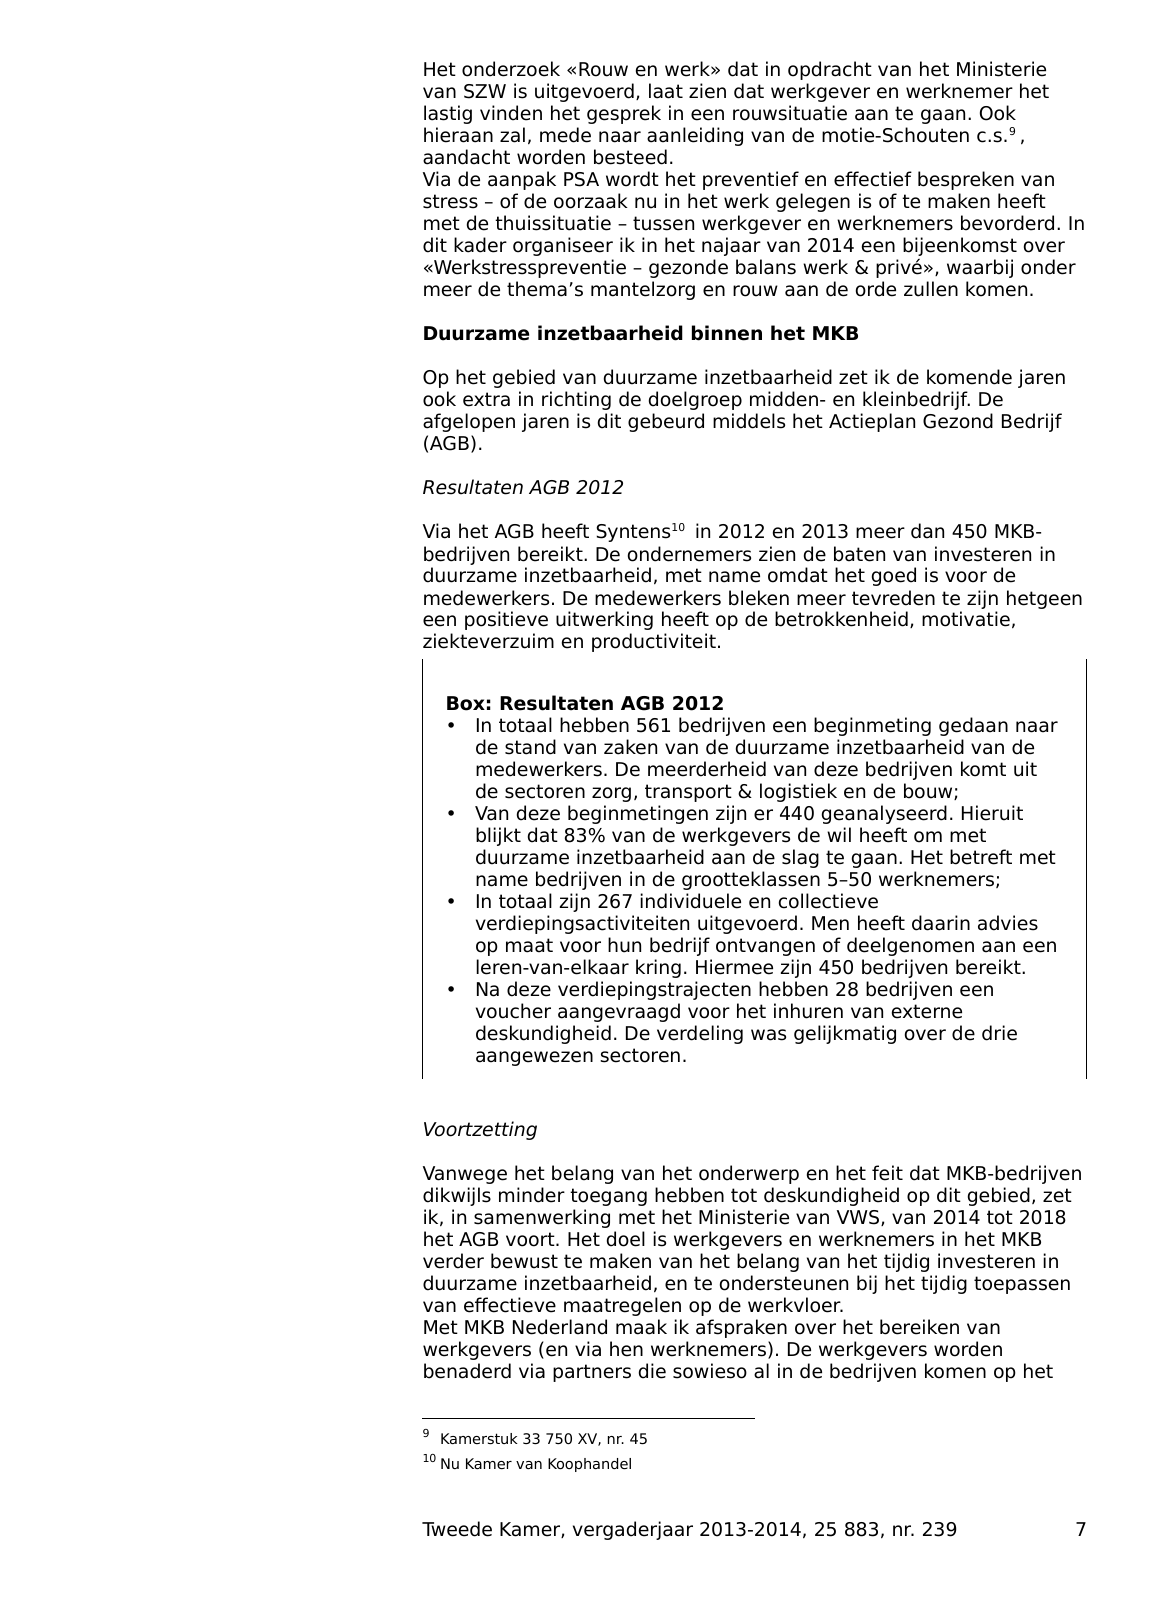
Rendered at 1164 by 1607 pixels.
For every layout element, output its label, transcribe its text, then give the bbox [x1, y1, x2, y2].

table_header Box: Resultaten AGB 2012 • In totaal hebben 561 bedrijven een beginmeting gedaan naar de stand van zaken van de duurzame inzetbaarheid van de medewerkers. De meerderheid van deze bedrijven komt uit de sectoren zorg, transport & logistiek en de bouw; • Van deze beginmetingen zijn er 440 geanalyseerd. Hieruit blijkt dat 83% van de werkgevers de wil heeft om met duurzame inzetbaarheid aan de slag te gaan. Het betreft met name bedrijven in de grootteklassen 5–50 werknemers; • In totaal zijn 267 individuele en collectieve verdiepingsactiviteiten uitgevoerd. Men heeft daarin advies op maat voor hun bedrijf ontvangen of deelgenomen aan een leren-van-elkaar kring. Hiermee zijn 450 bedrijven bereikt. • Na deze verdiepingstrajecten hebben 28 bedrijven een voucher aangevraagd voor het inhuren van externe deskundigheid. De verdeling was gelijkmatig over de drie aangewezen sectoren. [423, 659, 1086, 1079]
subtitle Voortzetting [422, 1118, 1087, 1141]
text Vanwege het belang van het onderwerp en het feit dat MKB-bedrijven dikwijls minder toegang hebben tot deskundigheid op dit gebied, zet ik, in samenwerking met het Ministerie van VWS, van 2014 tot 2018 het AGB voort. Het doel is werkgevers en werknemers in het MKB verder bewust te maken van het belang van het tijdig investeren in duurzame inzetbaarheid, en te ondersteunen bij het tijdig toepassen van effectieve maatregelen op de werkvloer. [422, 1163, 1087, 1317]
text Op het gebied van duurzame inzetbaarheid zet ik de komende jaren ook extra in richting de doelgroep midden- en kleinbedrijf. De afgelopen jaren is dit gebeurd middels het Actieplan Gezond Bedrijf (AGB). [422, 367, 1087, 455]
subtitle Duurzame inzetbaarheid binnen het MKB [422, 323, 1087, 345]
text Kamerstuk 33 750 XV, nr. 45 [422, 1427, 1087, 1449]
subtitle Resultaten AGB 2012 [422, 477, 1087, 499]
text Het onderzoek «Rouw en werk» dat in opdracht van het Ministerie van SZW is uitgevoerd, laat zien dat werkgever en werknemer het lastig vinden het gesprek in een rouwsituatie aan te gaan. Ook hieraan zal, mede naar aanleiding van de motie-Schouten c.s., aandacht worden besteed. [422, 59, 1087, 169]
text Via de aanpak PSA wordt het preventief en effectief bespreken van stress – of de oorzaak nu in het werk gelegen is of te maken heeft met de thuissituatie – tussen werkgever en werknemers bevorderd. In dit kader organiseer ik in het najaar van 2014 een bijeenkomst over «Werkstresspreventie – gezonde balans werk & privé», waarbij onder meer de thema’s mantelzorg en rouw aan de orde zullen komen. [422, 169, 1087, 301]
text Met MKB Nederland maak ik afspraken over het bereiken van werkgevers (en via hen werknemers). De werkgevers worden benaderd via partners die sowieso al in de bedrijven komen op het [422, 1317, 1087, 1382]
text Via het AGB heeft Syntens in 2012 en 2013 meer dan 450 MKB-bedrijven bereikt. De ondernemers zien de baten van investeren in duurzame inzetbaarheid, met name omdat het goed is voor de medewerkers. De medewerkers bleken meer tevreden te zijn hetgeen een positieve uitwerking heeft op de betrokkenheid, motivatie, ziekteverzuim en productiviteit. [422, 521, 1087, 653]
text Nu Kamer van Koophandel [422, 1452, 1087, 1474]
